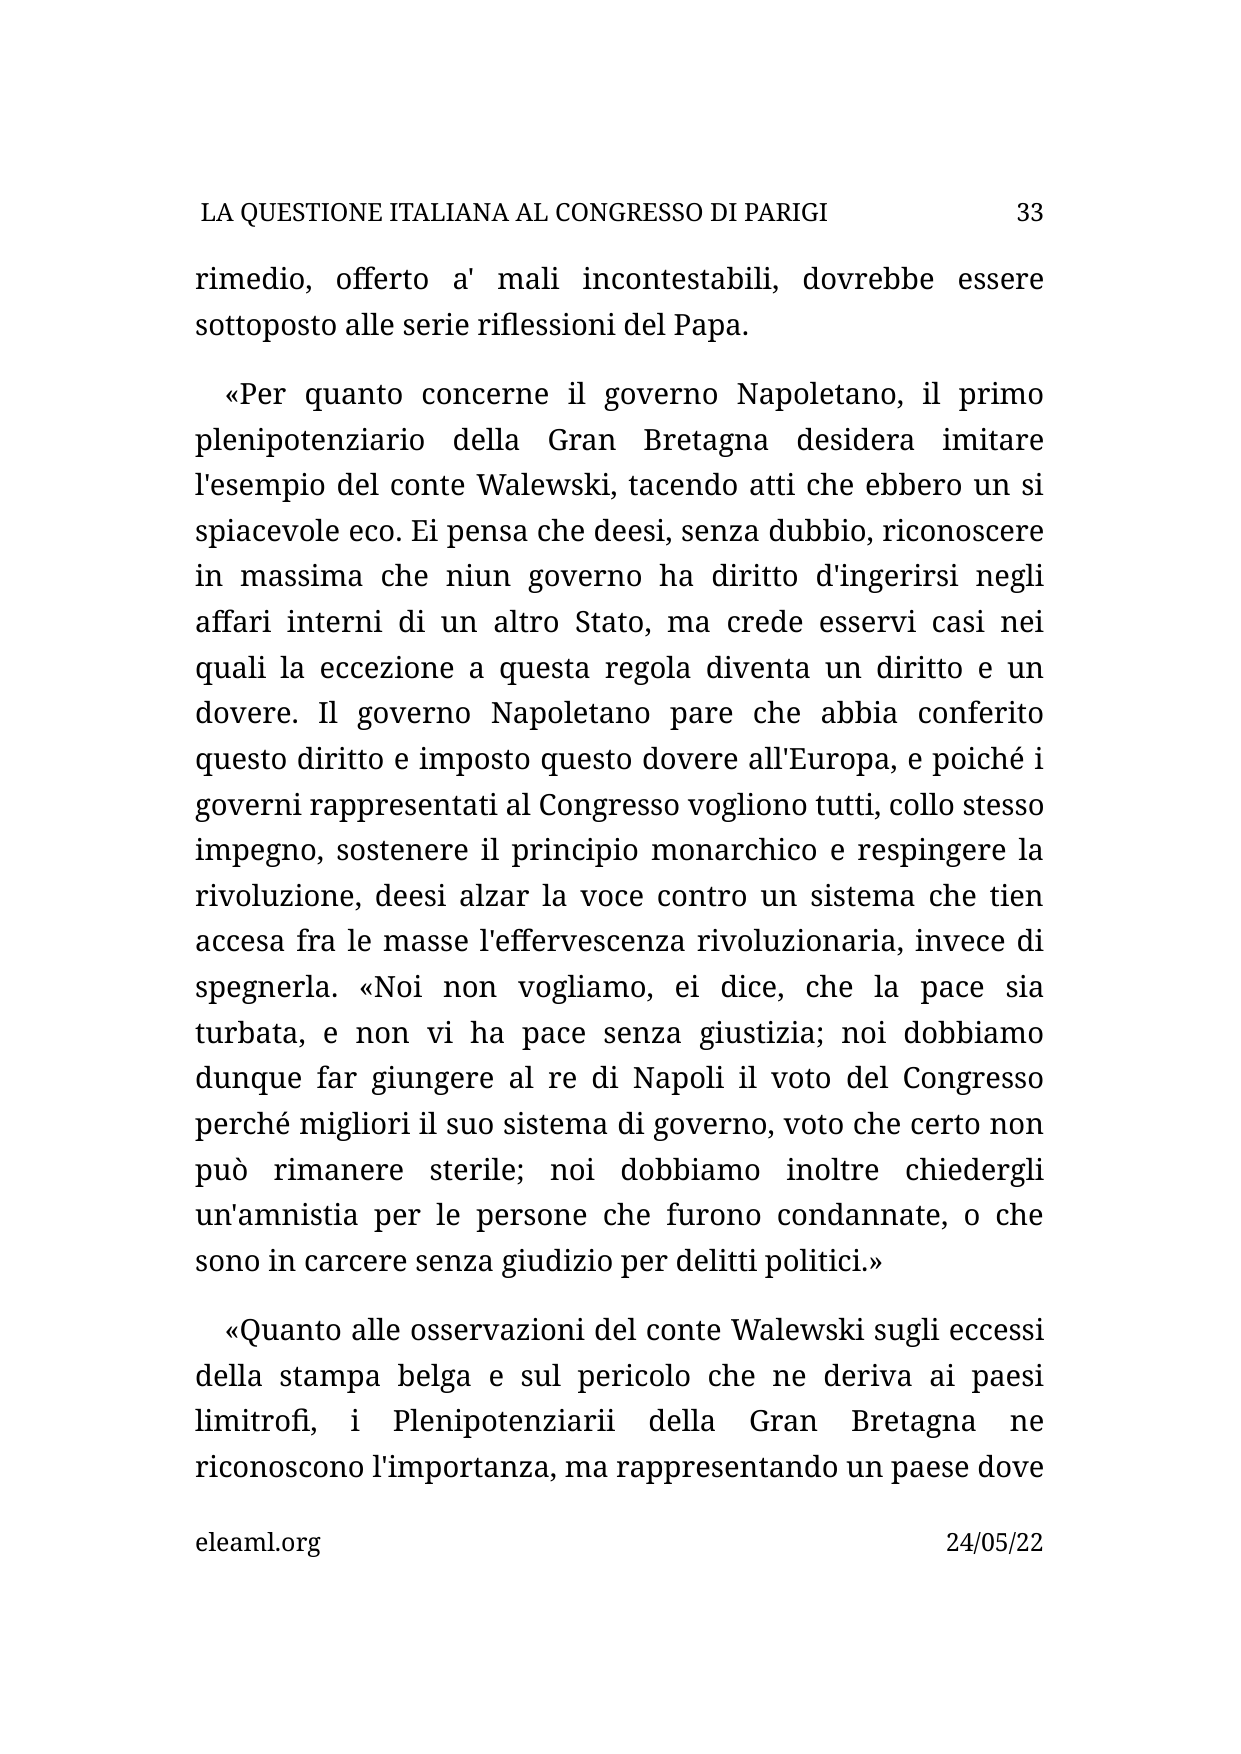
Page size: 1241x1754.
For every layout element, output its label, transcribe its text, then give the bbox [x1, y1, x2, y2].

text «Quanto alle osservazioni del conte Walewski sugli eccessi della stampa belga e sul pericolo che ne deriva ai paesi limitrofi, i Plenipotenziarii della Gran Bretagna ne riconoscono l'importanza, ma rappresentando un paese dove [195, 1309, 1045, 1486]
text rimedio, offerto a' mali incontestabili, dovrebbe essere sottoposto alle serie riflessioni del Papa. [195, 258, 1045, 344]
text «Per quanto concerne il governo Napoletano, il primo plenipotenziario della Gran Bretagna desidera imitare l'esempio del conte Walewski, tacendo atti che ebbero un si spiacevole eco. Ei pensa che deesi, senza dubbio, riconoscere in massima che niun governo ha diritto d'ingerirsi negli affari interni di un altro Stato, ma crede esservi casi nei quali la eccezione a questa regola diventa un diritto e un dovere. Il governo Napoletano pare che abbia conferito questo diritto e imposto questo dovere all'Europa, e poiché i governi rappresentati al Congresso vogliono tutti, collo stesso impegno, sostenere il principio monarchico e respingere la rivoluzione, deesi alzar la voce contro un sistema che tien accesa fra le masse l'effervescenza rivoluzionaria, invece di spegnerla. «Noi non vogliamo, ei dice, che la pace sia turbata, e non vi ha pace senza giustizia; noi dobbiamo dunque far giungere al re di Napoli il voto del Congresso perché migliori il suo sistema di governo, voto che certo non può rimanere sterile; noi dobbiamo inoltre chiedergli un'amnistia per le persone che furono condannate, o che sono in carcere senza giudizio per delitti politici.» [195, 373, 1045, 1280]
